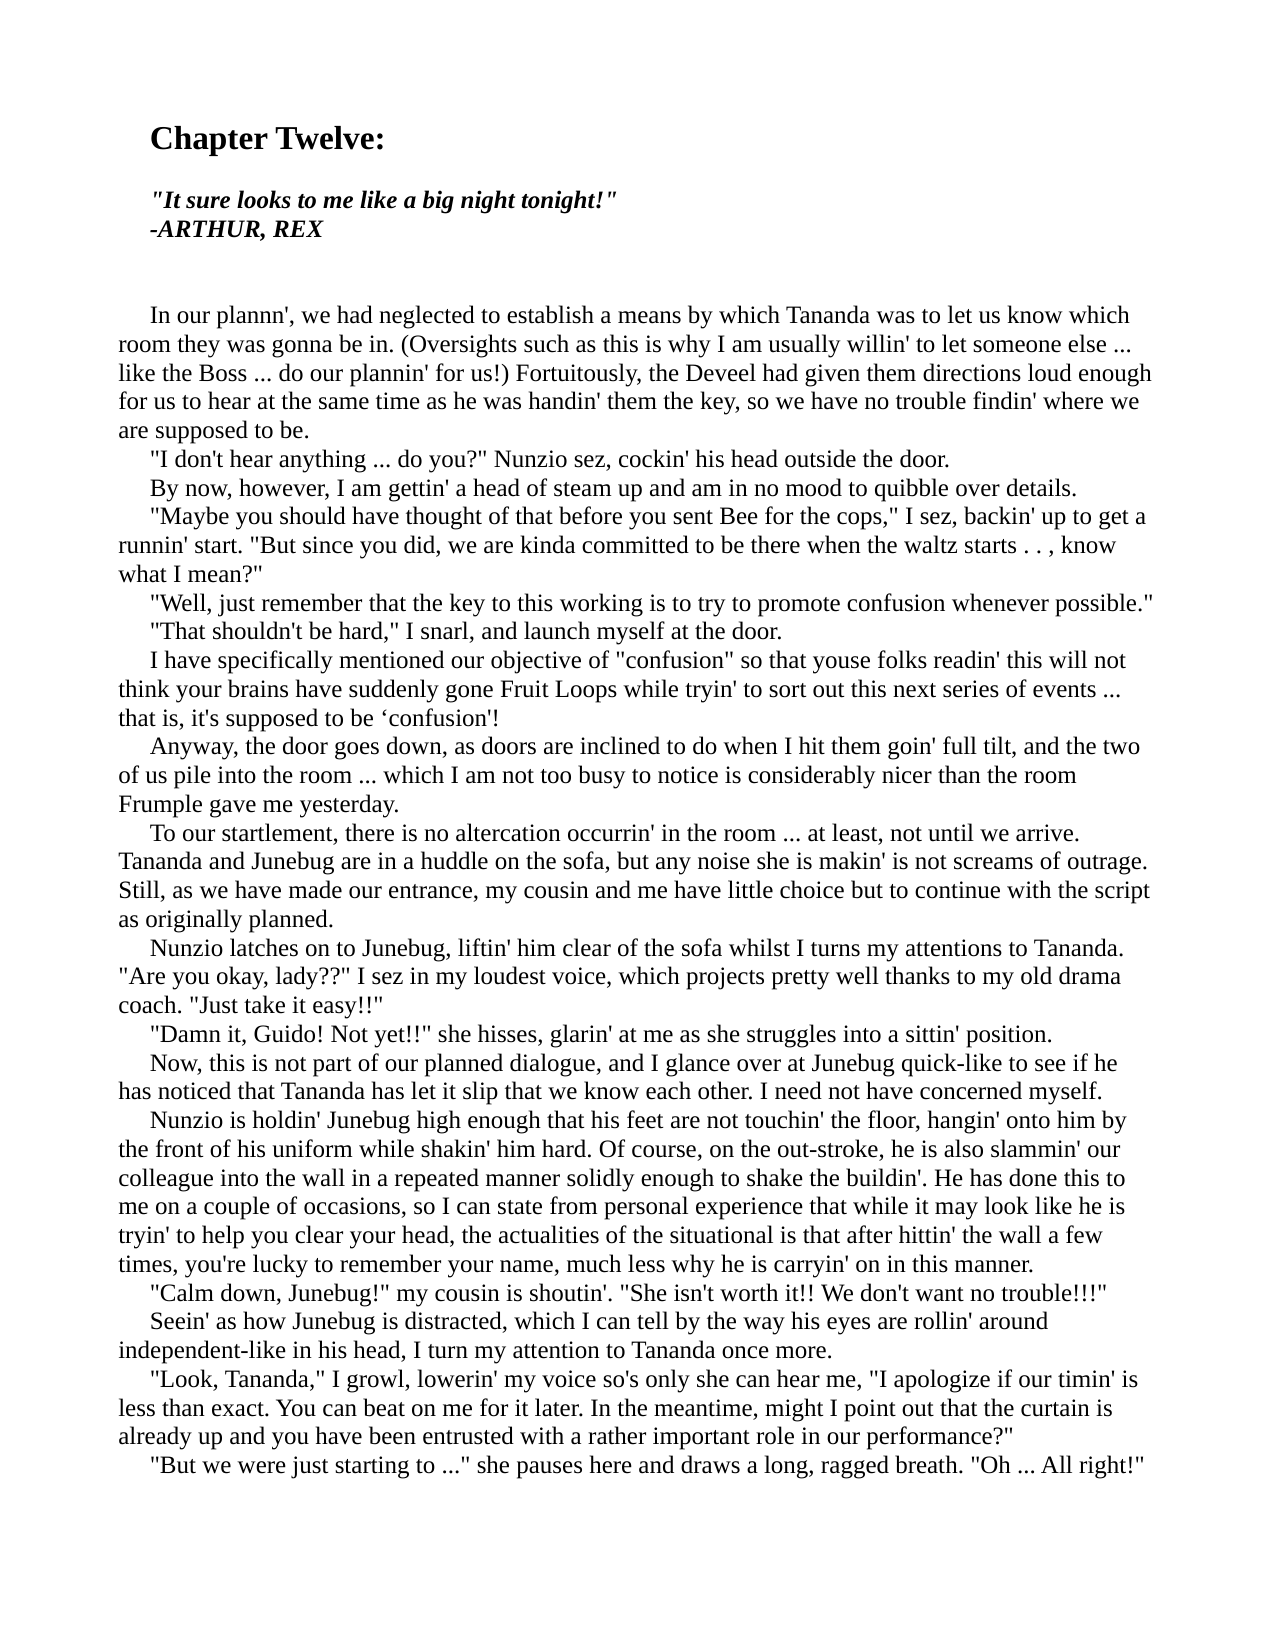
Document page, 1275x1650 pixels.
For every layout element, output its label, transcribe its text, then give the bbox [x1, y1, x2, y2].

text "Look, Tananda," I growl, lowerin' my voice so's only she can hear me, "I apologize if our timin' is less than exact. You can beat on me for it later. In the meantime, might I point out that the curtain is already up and you have been entrusted with a rather important role in our performance?" [118, 1364, 1157, 1450]
text Anyway, the door goes down, as doors are inclined to do when I hit them goin' full tilt, and the two of us pile into the room ... which I am not too busy to notice is considerably nicer than the room Frumple gave me yesterday. [118, 731, 1157, 818]
text "Well, just remember that the key to this working is to try to promote confusion whenever possible." [118, 588, 1157, 616]
text "Maybe you should have thought of that before you sent Bee for the cops," I sez, backin' up to get a runnin' start. "But since you did, we are kinda committed to be there when the waltz starts . . , know what I mean?" [118, 501, 1157, 588]
text Nunzio latches on to Junebug, liftin' him clear of the sofa whilst I turns my attentions to Tananda. "Are you okay, lady??" I sez in my loudest voice, which projects pretty well thanks to my old drama coach. "Just take it easy!!" [118, 933, 1157, 1019]
text "Calm down, Junebug!" my cousin is shoutin'. "She isn't worth it!! We don't want no trouble!!!" [118, 1278, 1157, 1306]
text "But we were just starting to ..." she pauses here and draws a long, ragged breath. "Oh ... All right!" [118, 1450, 1157, 1479]
text Now, this is not part of our planned dialogue, and I glance over at Junebug quick-like to see if he has noticed that Tananda has let it slip that we know each other. I need not have concerned myself. [118, 1048, 1157, 1105]
text I have specifically mentioned our objective of "confusion" so that youse folks readin' this will not think your brains have suddenly gone Fruit Loops while tryin' to sort out this next series of events ... that is, it's supposed to be ‘confusion'! [118, 645, 1157, 731]
text "It sure looks to me like a big night tonight!" [118, 185, 1157, 214]
text Seein' as how Junebug is distracted, which I can tell by the way his eyes are rollin' around independent-like in his head, I turn my attention to Tananda once more. [118, 1306, 1157, 1364]
subtitle Chapter Twelve: [118, 118, 1157, 156]
text -ARTHUR, REX [118, 214, 1157, 243]
text To our startlement, there is no altercation occurrin' in the room ... at least, not until we arrive. Tananda and Junebug are in a huddle on the sofa, but any noise she is makin' is not screams of outrage. Still, as we have made our entrance, my cousin and me have little choice but to continue with the script as originally planned. [118, 818, 1157, 933]
text In our plannn', we had neglected to establish a means by which Tananda was to let us know which room they was gonna be in. (Oversights such as this is why I am usually willin' to let someone else ... like the Boss ... do our plannin' for us!) Fortuitously, the Deveel had given them directions loud enough for us to hear at the same time as he was handin' them the key, so we have no trouble findin' where we are supposed to be. [118, 300, 1157, 444]
text By now, however, I am gettin' a head of steam up and am in no mood to quibble over details. [118, 473, 1157, 501]
text "I don't hear anything ... do you?" Nunzio sez, cockin' his head outside the door. [118, 444, 1157, 473]
text "That shouldn't be hard," I snarl, and launch myself at the door. [118, 616, 1157, 645]
text Nunzio is holdin' Junebug high enough that his feet are not touchin' the floor, hangin' onto him by the front of his uniform while shakin' him hard. Of course, on the out-stroke, he is also slammin' our colleague into the wall in a repeated manner solidly enough to shake the buildin'. He has done this to me on a couple of occasions, so I can state from personal experience that while it may look like he is tryin' to help you clear your head, the actualities of the situational is that after hittin' the wall a few times, you're lucky to remember your name, much less why he is carryin' on in this manner. [118, 1105, 1157, 1278]
text "Damn it, Guido! Not yet!!" she hisses, glarin' at me as she struggles into a sittin' position. [118, 1019, 1157, 1048]
